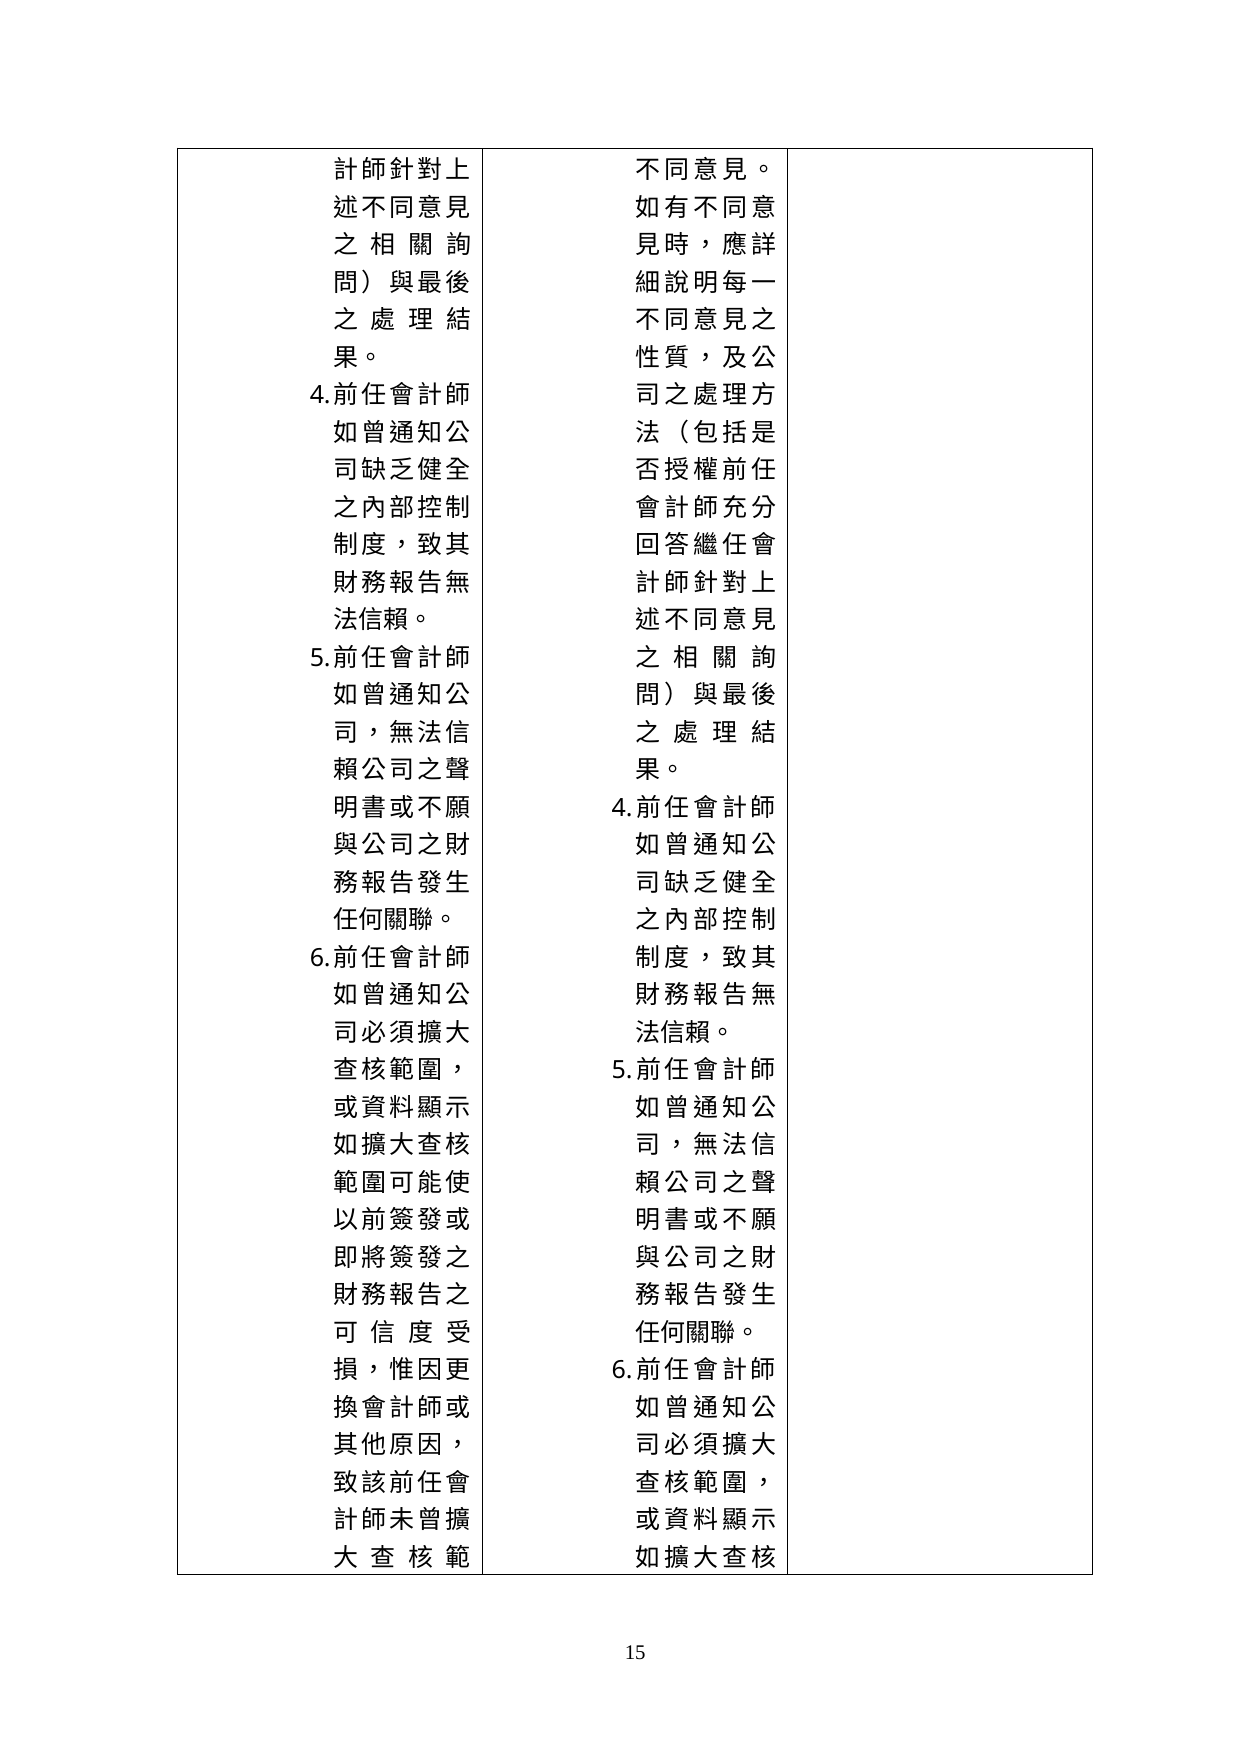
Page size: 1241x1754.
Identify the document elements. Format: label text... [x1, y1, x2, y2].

table_cell 計師針對上述不同意見之相關詢問）與最後之處理結果。 4.前任會計師如曾通知公司缺乏健全之內部控制制度，致其財務報告無法信賴。 5.前任會計師如曾通知公司，無法信賴公司之聲明書或不願與公司之財務報告發生任何關聯。 6.前任會計師如曾通知公司必須擴大查核範圍，或資料顯示如擴大查核範圍可能使以前簽發或即將簽發之財務報告之可信度受損，惟因更換會計師或其他原因，致該前任會計師未曾擴大查核範 [178, 149, 482, 1574]
table_cell [788, 149, 1092, 1574]
table_cell 不同意見。如有不同意見時，應詳細說明每一不同意見之性質，及公司之處理方法（包括是否授權前任會計師充分回答繼任會計師針對上述不同意見之相關詢問）與最後之處理結果。 4.前任會計師如曾通知公司缺乏健全之內部控制制度，致其財務報告無法信賴。 5.前任會計師如曾通知公司，無法信賴公司之聲明書或不願與公司之財務報告發生任何關聯。 6.前任會計師如曾通知公司必須擴大查核範圍，或資料顯示如擴大查核 [483, 149, 787, 1574]
